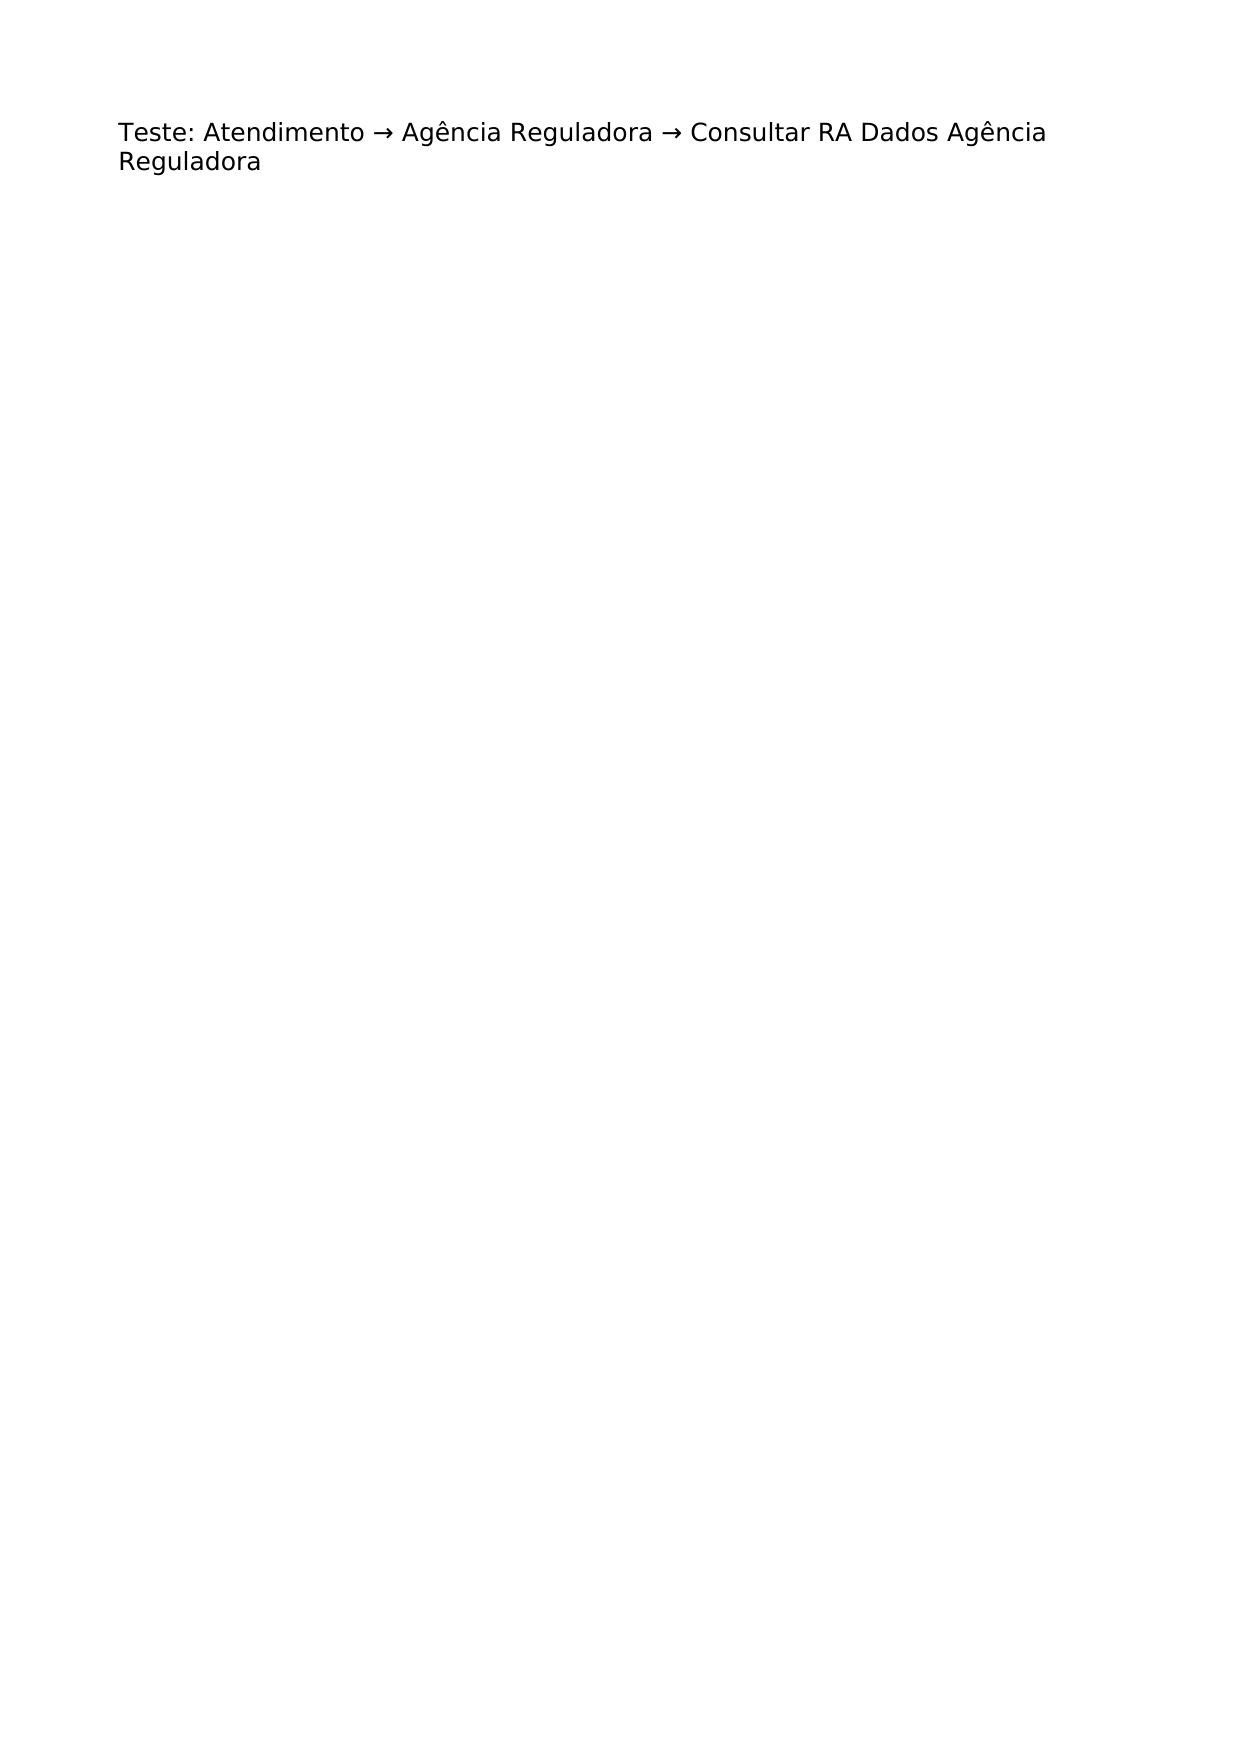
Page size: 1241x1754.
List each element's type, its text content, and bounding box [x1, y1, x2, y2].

text Teste: Atendimento → Agência Reguladora → Consultar RA Dados Agência Reguladora [118, 118, 1122, 176]
